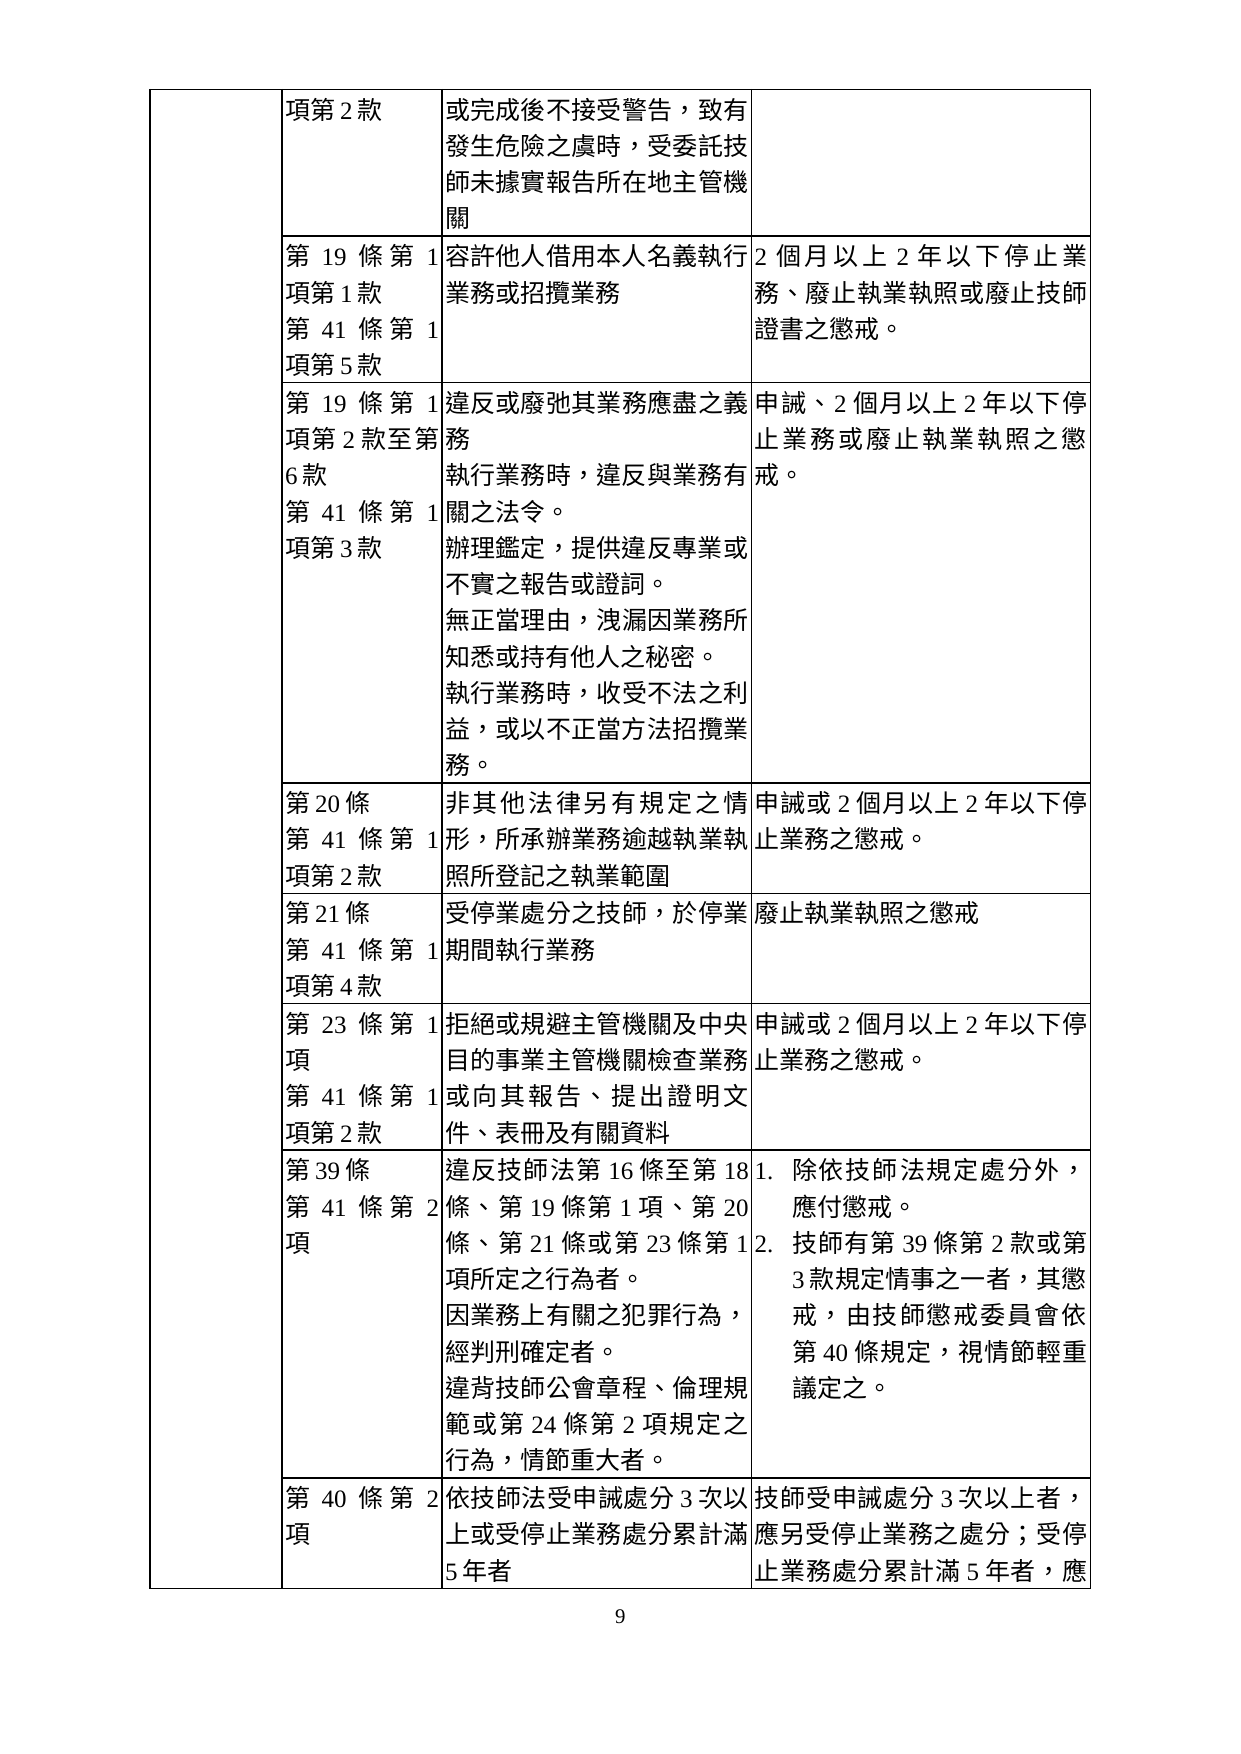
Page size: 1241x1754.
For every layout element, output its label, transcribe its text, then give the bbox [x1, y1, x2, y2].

table_cell 2個月以上2年以下停止業務、廢止執業執照或廢止技師證書之懲戒。 [752, 237, 1090, 382]
table_cell 申誡、2個月以上2年以下停止業務或廢止執業執照之懲戒。 [752, 383, 1090, 782]
table_cell 第23條第1項 第41條第1項第2款 [283, 1004, 441, 1149]
table_cell 第21條 第41條第1項第4款 [283, 894, 441, 1003]
table_cell 第19條第1項第1款 第41條第1項第5款 [283, 237, 441, 382]
table_cell 除依技師法規定處分外，應付懲戒。 技師有第39條第2款或第3款規定情事之一者，其懲戒，由技師懲戒委員會依第40條規定，視情節輕重議定之。 [752, 1151, 1090, 1477]
table_cell 受停業處分之技師，於停業期間執行業務 [443, 894, 751, 1003]
table_cell 違反技師法第16條至第18條、第19條第1項、第20條、第21條或第23條第1項所定之行為者。 因業務上有關之犯罪行為，經判刑確定者。 違背技師公會章程、倫理規範或第24條第2項規定之行為，情節重大者。 [443, 1151, 751, 1477]
table_cell 或完成後不接受警告，致有發生危險之虞時，受委託技師未據實報告所在地主管機關 [443, 90, 751, 235]
table_cell 第39條 第41條第2項 [283, 1151, 441, 1477]
table_cell [151, 90, 281, 1587]
table_cell 第40條第2項 [283, 1479, 441, 1587]
table_cell 非其他法律另有規定之情形，所承辦業務逾越執業執照所登記之執業範圍 [443, 784, 751, 892]
table_cell 廢止執業執照之懲戒 [752, 894, 1090, 1003]
table_cell 依技師法受申誡處分3次以上或受停止業務處分累計滿5年者 [443, 1479, 751, 1587]
table_cell 容許他人借用本人名義執行業務或招攬業務 [443, 237, 751, 382]
table_cell 第19條第1項第2款至第6款 第41條第1項第3款 [283, 383, 441, 782]
table_cell 技師受申誡處分3次以上者，應另受停止業務之處分；受停止業務處分累計滿5年者，應 [752, 1479, 1090, 1587]
table_cell 拒絕或規避主管機關及中央目的事業主管機關檢查業務或向其報告、提出證明文件、表冊及有關資料 [443, 1004, 751, 1149]
table_cell 申誡或2個月以上2年以下停止業務之懲戒。 [752, 1004, 1090, 1149]
table_cell [752, 90, 1090, 235]
table_cell 申誡或2個月以上2年以下停止業務之懲戒。 [752, 784, 1090, 892]
table_cell 第20條 第41條第1項第2款 [283, 784, 441, 892]
table_cell 項第2款 [283, 90, 441, 235]
table_cell 違反或廢弛其業務應盡之義務 執行業務時，違反與業務有關之法令。 辦理鑑定，提供違反專業或不實之報告或證詞。 無正當理由，洩漏因業務所知悉或持有他人之秘密。 執行業務時，收受不法之利益，或以不正當方法招攬業務。 [443, 383, 751, 782]
